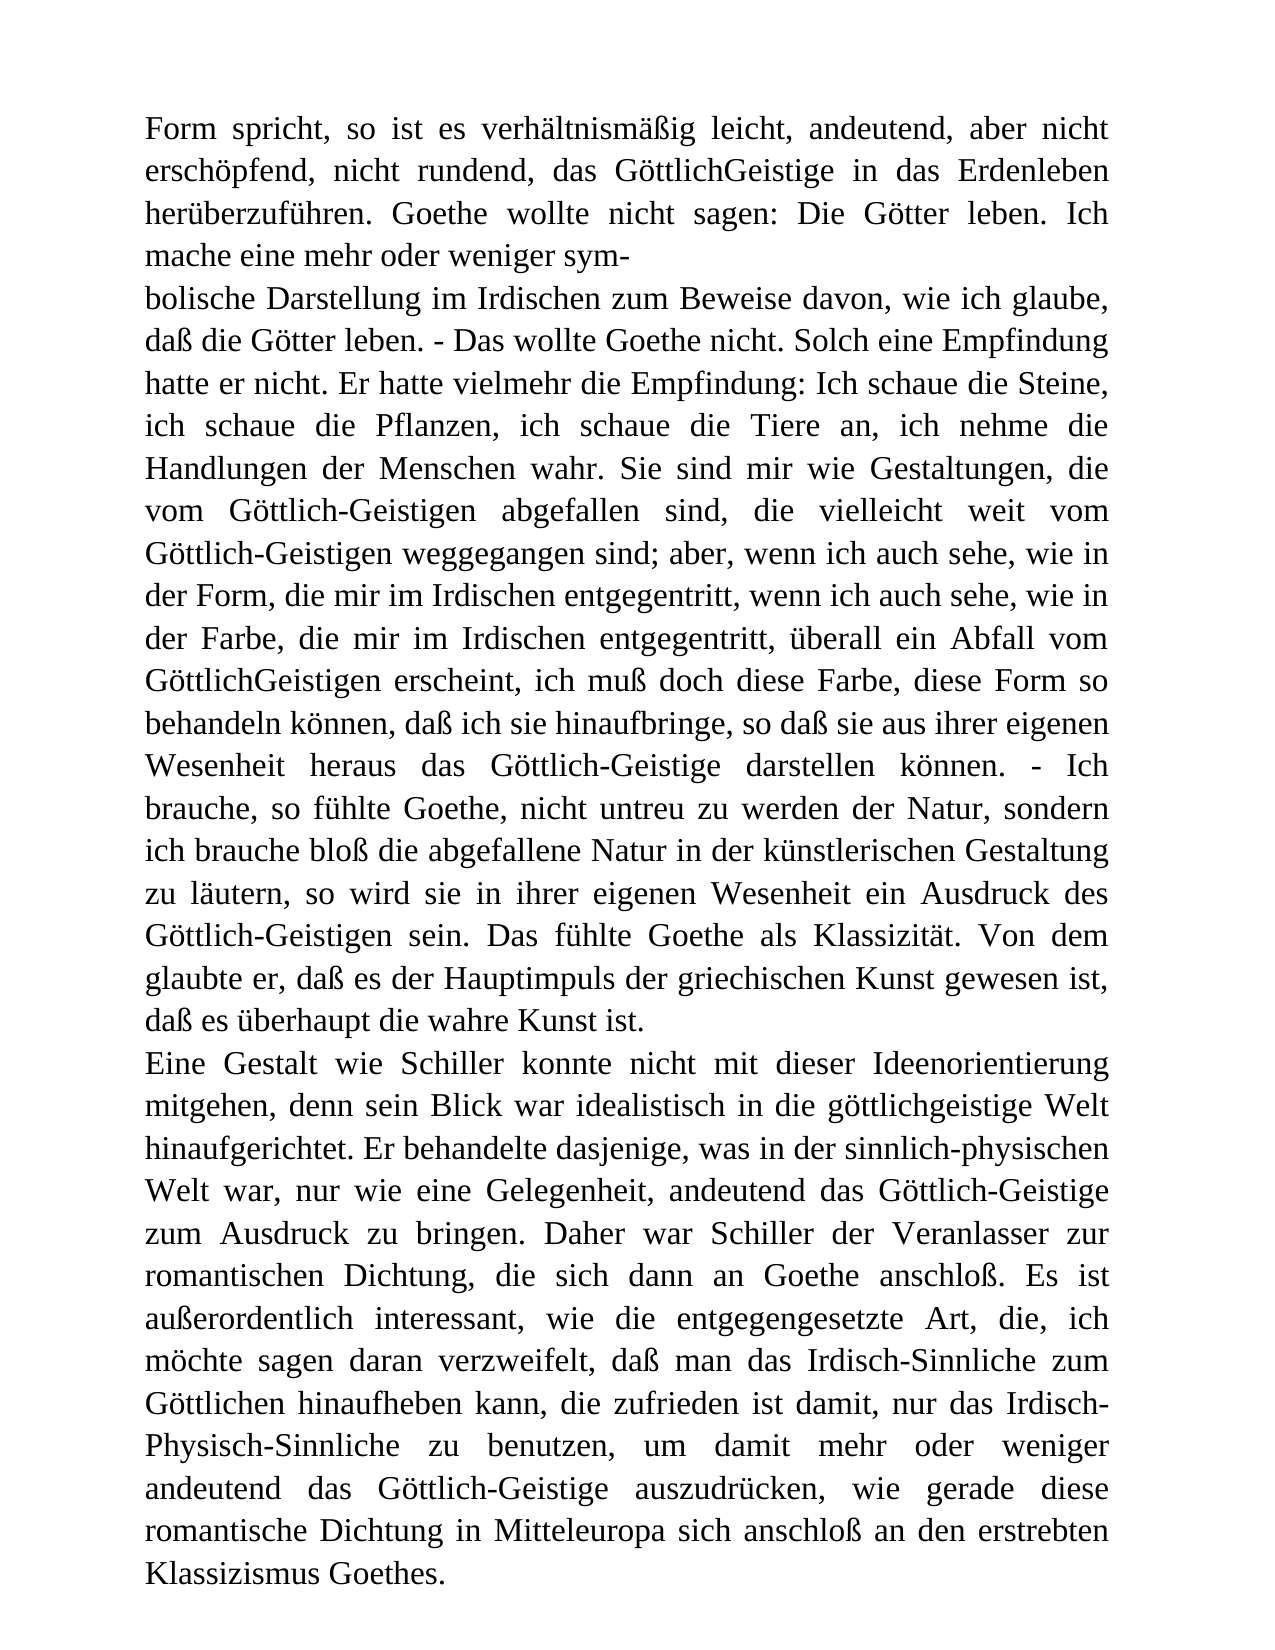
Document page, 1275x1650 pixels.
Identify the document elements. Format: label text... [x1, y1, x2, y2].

text Eine Gestalt wie Schiller konnte nicht mit dieser Ideenorientierung mitgehen, denn sein Blick war idealistisch in die göttlichgeistige Welt hinaufgerichtet. Er behandelte dasjenige, was in der sinnlich-physischen Welt war, nur wie eine Gelegenheit, andeutend das Göttlich-Geistige zum Ausdruck zu bringen. Daher war Schiller der Veranlasser zur romantischen Dichtung, die sich dann an Goethe anschloß. Es ist außerordentlich interessant, wie die entgegengesetzte Art, die, ich möchte sagen daran verzweifelt, daß man das Irdisch-Sinnliche zum Göttlichen hinaufheben kann, die zufrieden ist damit, nur das Irdisch-Physisch-Sinnliche zu benutzen, um damit mehr oder weniger andeutend das Göttlich-Geistige auszudrücken, wie gerade diese romantische Dichtung in Mitteleuropa sich anschloß an den erstrebten Klassizismus Goethes. [144, 1043, 1110, 1591]
text Form spricht, so ist es verhältnismäßig leicht, andeutend, aber nicht erschöpfend, nicht rundend, das GöttlichGeistige in das Erdenleben herüberzuführen. Goethe wollte nicht sagen: Die Götter leben. Ich mache eine mehr oder weniger sym- [144, 108, 1110, 274]
text bolische Darstellung im Irdischen zum Beweise davon, wie ich glaube, daß die Götter leben. - Das wollte Goethe nicht. Solch eine Empfindung hatte er nicht. Er hatte vielmehr die Empfindung: Ich schaue die Steine, ich schaue die Pflanzen, ich schaue die Tiere an, ich nehme die Handlungen der Menschen wahr. Sie sind mir wie Gestaltungen, die vom Göttlich-Geistigen abgefallen sind, die vielleicht weit vom Göttlich-Geistigen weggegangen sind; aber, wenn ich auch sehe, wie in der Form, die mir im Irdischen entgegentritt, wenn ich auch sehe, wie in der Farbe, die mir im Irdischen entgegentritt, überall ein Abfall vom GöttlichGeistigen erscheint, ich muß doch diese Farbe, diese Form so behandeln können, daß ich sie hinaufbringe, so daß sie aus ihrer eigenen Wesenheit heraus das Göttlich-Geistige darstellen können. - Ich brauche, so fühlte Goethe, nicht untreu zu werden der Natur, sondern ich brauche bloß die abgefallene Natur in der künstlerischen Gestaltung zu läutern, so wird sie in ihrer eigenen Wesenheit ein Ausdruck des Göttlich-Geistigen sein. Das fühlte Goethe als Klassizität. Von dem glaubte er, daß es der Hauptimpuls der griechischen Kunst gewesen ist, daß es überhaupt die wahre Kunst ist. [144, 278, 1110, 1039]
